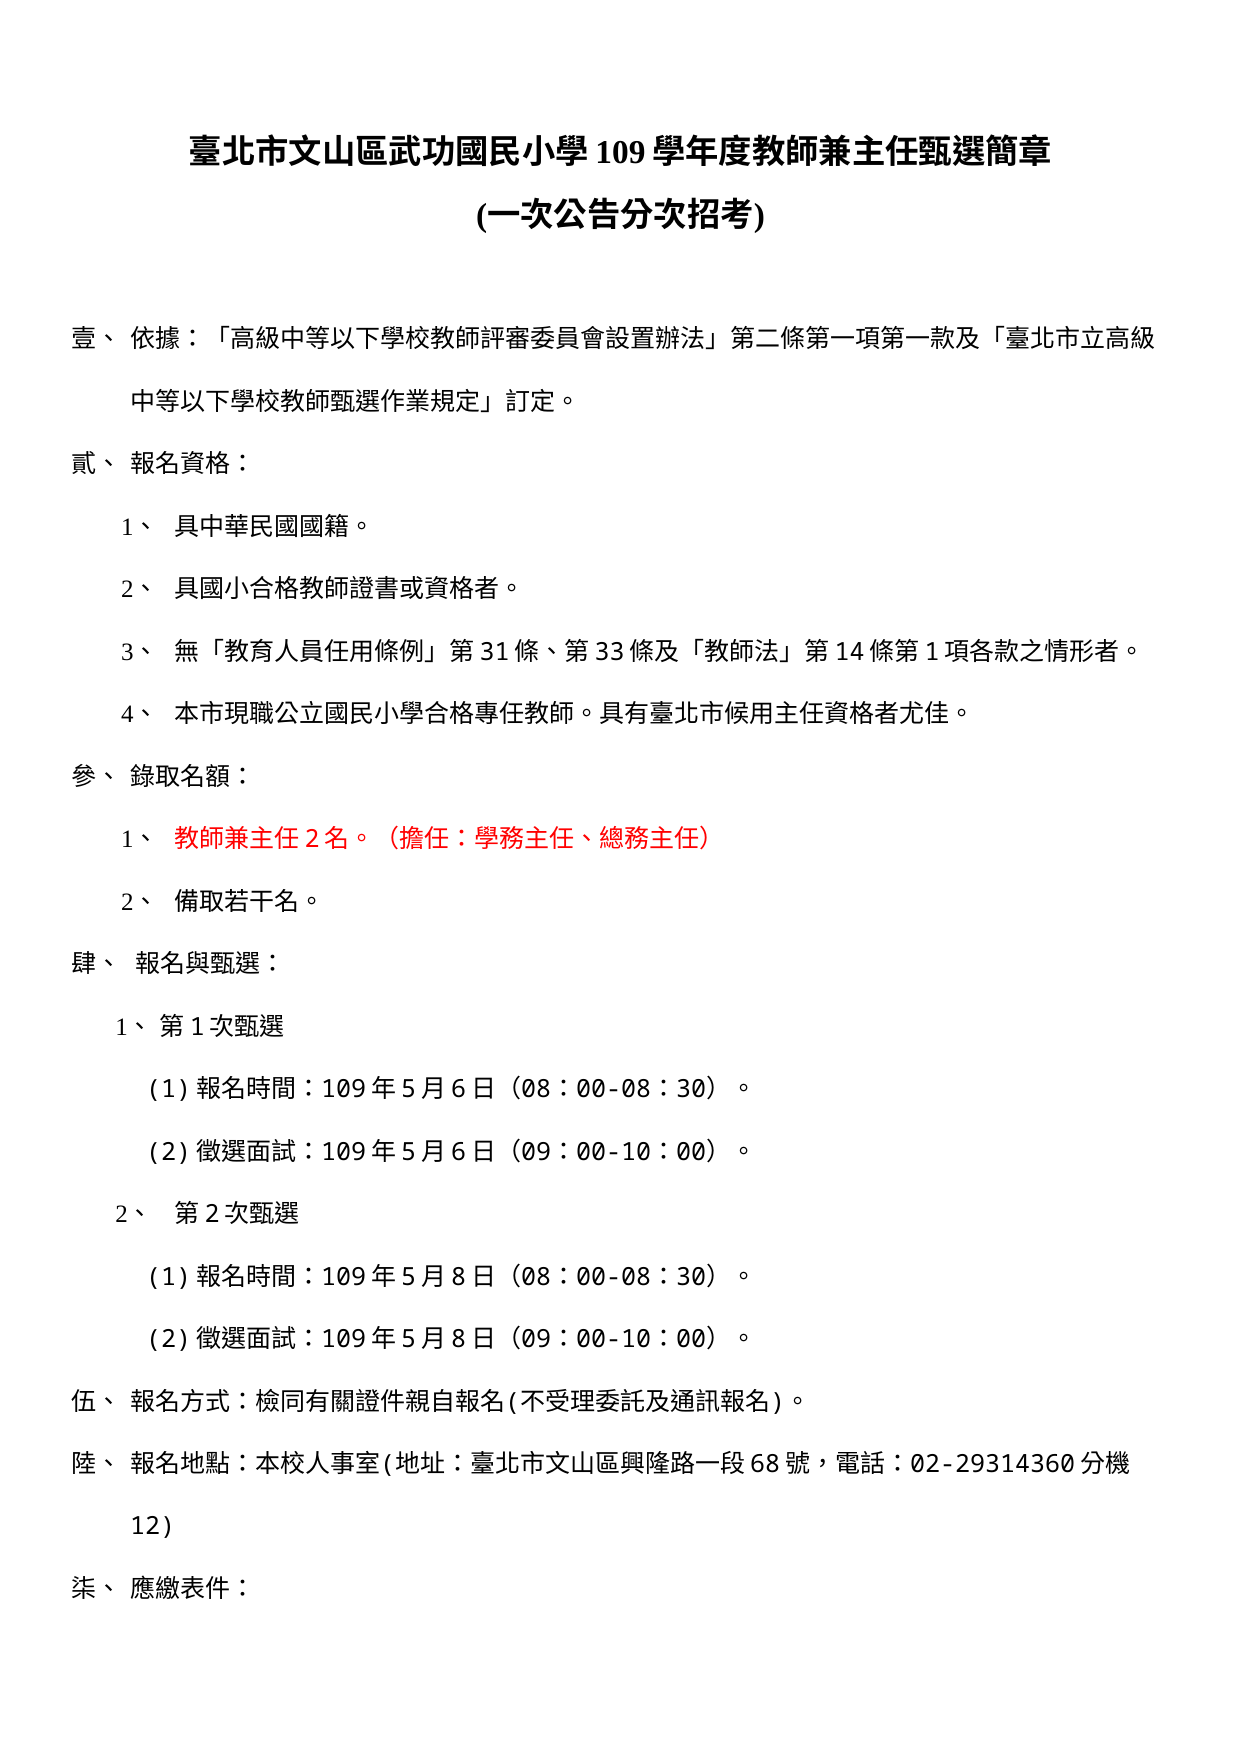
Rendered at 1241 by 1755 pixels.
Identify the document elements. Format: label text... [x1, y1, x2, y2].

list 報名方式：檢同有關證件親自報名(不受理委託及通訊報名)。 [71, 1358, 1169, 1420]
list 教師兼主任2名。（擔任：學務主任、總務主任） [121, 795, 1169, 858]
list 徵選面試：109年5月6日（09：00-10：00）。 [146, 1108, 1169, 1170]
list 報名地點：本校人事室(地址：臺北市文山區興隆路一段68號，電話：02-29314360分機12) [71, 1420, 1169, 1545]
list 第1次甄選 [115, 983, 1169, 1045]
list 具國小合格教師證書或資格者。 [121, 545, 1169, 608]
text (一次公告分次招考) [71, 170, 1169, 233]
list 無「教育人員任用條例」第31條、第33條及「教師法」第14條第1項各款之情形者。 [121, 608, 1169, 670]
list 徵選面試：109年5月8日（09：00-10：00）。 [146, 1295, 1169, 1358]
list 依據：「高級中等以下學校教師評審委員會設置辦法」第二條第一項第一款及「臺北市立高級中等以下學校教師甄選作業規定」訂定。 [71, 295, 1169, 420]
text 臺北市文山區武功國民小學109學年度教師兼主任甄選簡章 [71, 108, 1169, 170]
list 報名與甄選： [71, 920, 1169, 983]
list 報名資格： [71, 420, 1169, 483]
list 應繳表件： [71, 1545, 1169, 1608]
list 備取若干名。 [121, 858, 1169, 920]
list 具中華民國國籍。 [121, 483, 1169, 545]
list 報名時間：109年5月8日（08：00-08：30）。 [146, 1233, 1169, 1295]
list 報名時間：109年5月6日（08：00-08：30）。 [146, 1045, 1169, 1108]
list 本市現職公立國民小學合格專任教師。具有臺北市候用主任資格者尤佳。 [121, 670, 1169, 733]
list 第2次甄選 [115, 1170, 1169, 1233]
list 錄取名額： [71, 733, 1169, 795]
